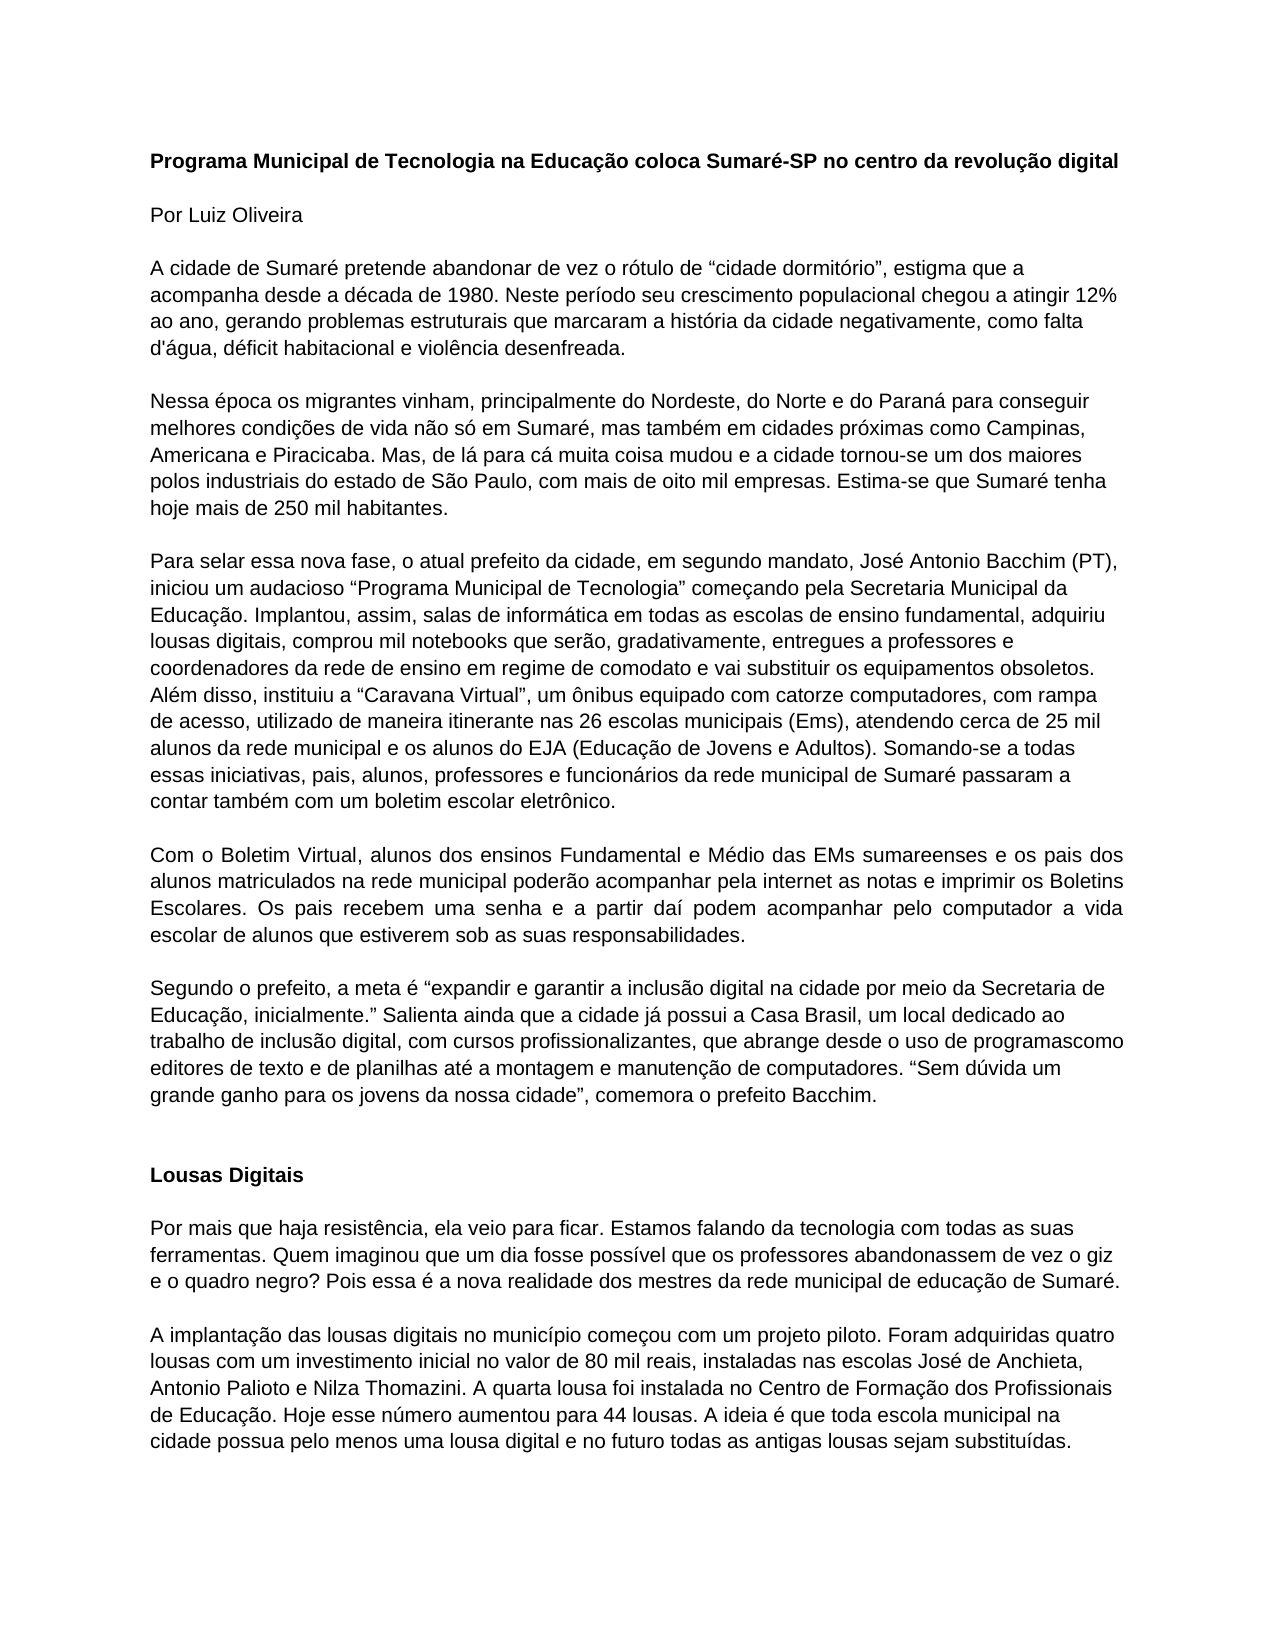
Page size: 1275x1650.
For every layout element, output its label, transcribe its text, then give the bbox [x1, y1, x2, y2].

text Por Luiz Oliveira A cidade de Sumaré pretende abandonar de vez o rótulo de “cidade dormitório”, estigma que a acompanha desde a década de 1980. Neste período seu crescimento populacional chegou a atingir 12% ao ano, gerando problemas estruturais que marcaram a história da cidade negativamente, como falta d'água, déficit habitacional e violência desenfreada. Nessa época os migrantes vinham, principalmente do Nordeste, do Norte e do Paraná para conseguir melhores condições de vida não só em Sumaré, mas também em cidades próximas como Campinas, Americana e Piracicaba. Mas, de lá para cá muita coisa mudou e a cidade tornou-se um dos maiores polos industriais do estado de São Paulo, com mais de oito mil empresas. Estima-se que Sumaré tenha hoje mais de 250 mil habitantes. Para selar essa nova fase, o atual prefeito da cidade, em segundo mandato, José Antonio Bacchim (PT), iniciou um audacioso “Programa Municipal de Tecnologia” começando pela Secretaria Municipal da Educação. Implantou, assim, salas de informática em todas as escolas de ensino fundamental, adquiriu lousas digitais, comprou mil notebooks que serão, gradativamente, entregues a professores e coordenadores da rede de ensino em regime de comodato e vai substituir os equipamentos obsoletos. Além disso, instituiu a “Caravana Virtual”, um ônibus equipado com catorze computadores, com rampa de acesso, utilizado de maneira itinerante nas 26 escolas municipais (Ems), atendendo cerca de 25 mil alunos da rede municipal e os alunos do EJA (Educação de Jovens e Adultos). Somando-se a todas essas iniciativas, pais, alunos, professores e funcionários da rede municipal de Sumaré passaram a contar também com um boletim escolar eletrônico. [150, 203, 1125, 813]
text Segundo o prefeito, a meta é “expandir e garantir a inclusão digital na cidade por meio da Secretaria de Educação, inicialmente.” Salienta ainda que a cidade já possui a Casa Brasil, um local dedicado ao trabalho de inclusão digital, com cursos profissionalizantes, que abrange desde o uso de programascomo editores de texto e de planilhas até a montagem e manutenção de computadores. “Sem dúvida um grande ganho para os jovens da nossa cidade”, comemora o prefeito Bacchim. Lousas Digitais Por mais que haja resistência, ela veio para ficar. Estamos falando da tecnologia com todas as suas ferramentas. Quem imaginou que um dia fosse possível que os professores abandonassem de vez o giz e o quadro negro? Pois essa é a nova realidade dos mestres da rede municipal de educação de Sumaré. A implantação das lousas digitais no município começou com um projeto piloto. Foram adquiridas quatro lousas com um investimento inicial no valor de 80 mil reais, instaladas nas escolas José de Anchieta, Antonio Palioto e Nilza Thomazini. A quarta lousa foi instalada no Centro de Formação dos Profissionais de Educação. Hoje esse número aumentou para 44 lousas. A ideia é que toda escola municipal na cidade possua pelo menos uma lousa digital e no futuro todas as antigas lousas sejam substituídas. [150, 950, 1125, 1483]
text Com o Boletim Virtual, alunos dos ensinos Fundamental e Médio das EMs sumareenses e os pais dos alunos matriculados na rede municipal poderão acompanhar pela internet as notas e imprimir os Boletins Escolares. Os pais recebem uma senha e a partir daí podem acompanhar pelo computador a vida escolar de alunos que estiverem sob as suas responsabilidades. [150, 843, 1125, 947]
text Programa Municipal de Tecnologia na Educação coloca Sumaré-SP no centro da revolução digital [150, 150, 1125, 173]
